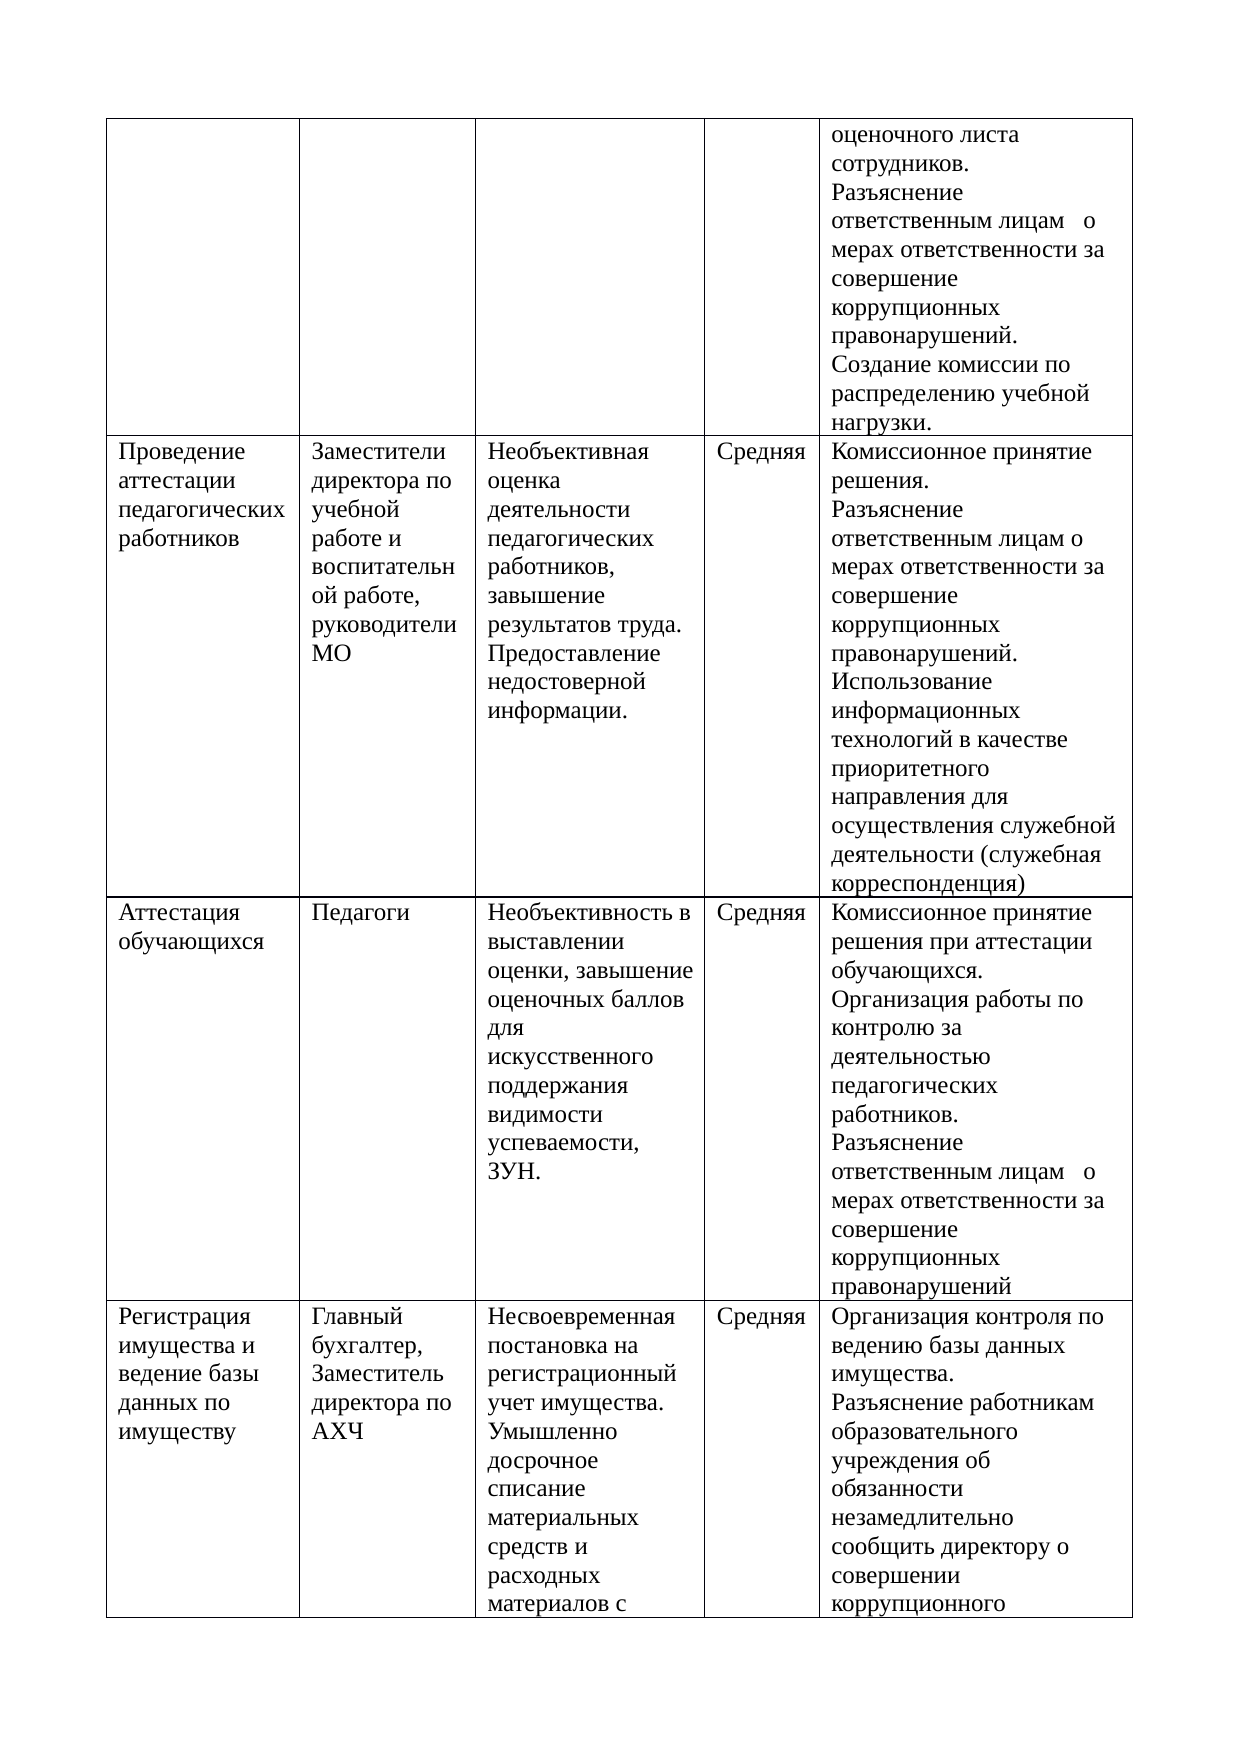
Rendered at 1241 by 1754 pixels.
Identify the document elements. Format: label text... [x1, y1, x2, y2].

table_cell Аттестация обучающихся [107, 898, 299, 1300]
table_cell [476, 119, 704, 435]
table_cell Необъективная оценка деятельности педагогических работников, завышение результатов труда. Предоставление недостоверной информации. [476, 436, 704, 896]
table_cell [107, 119, 299, 435]
table_cell [705, 119, 819, 435]
table_cell Заместители директора по учебной работе и воспитательной работе, руководители МО [300, 436, 475, 896]
table_cell Необъективность в выставлении оценки, завышение оценочных баллов для искусственного поддержания видимости успеваемости, ЗУН. [476, 898, 704, 1300]
table_cell [300, 119, 475, 435]
table_cell Средняя [705, 436, 819, 896]
table_cell Проведение аттестации педагогических работников [107, 436, 299, 896]
table_cell Организация контроля по ведению базы данных имущества. Разъяснение работникам образовательного учреждения об обязанности незамедлительно сообщить директору о совершении коррупционного [820, 1301, 1132, 1617]
table_cell Педагоги [300, 898, 475, 1300]
table_cell Несвоевременная постановка на регистрационный учет имущества. Умышленно досрочное списание материальных средств и расходных материалов с [476, 1301, 704, 1617]
table_cell Комиссионное принятие решения. Разъяснение ответственным лицам о мерах ответственности за совершение коррупционных правонарушений. Использование информационных технологий в качестве приоритетного направления для осуществления служебной деятельности (служебная корреспонденция) [820, 436, 1132, 896]
table_cell Средняя [705, 898, 819, 1300]
table_cell Главный бухгалтер, Заместитель директора по АХЧ [300, 1301, 475, 1617]
table_cell Средняя [705, 1301, 819, 1617]
table_cell оценочного листа сотрудников. Разъяснение ответственным лицам о мерах ответственности за совершение коррупционных правонарушений. Создание комиссии по распределению учебной нагрузки. [820, 119, 1132, 435]
table_cell Комиссионное принятие решения при аттестации обучающихся. Организация работы по контролю за деятельностью педагогических работников. Разъяснение ответственным лицам о мерах ответственности за совершение коррупционных правонарушений [820, 898, 1132, 1300]
table_cell Регистрация имущества и ведение базы данных по имуществу [107, 1301, 299, 1617]
